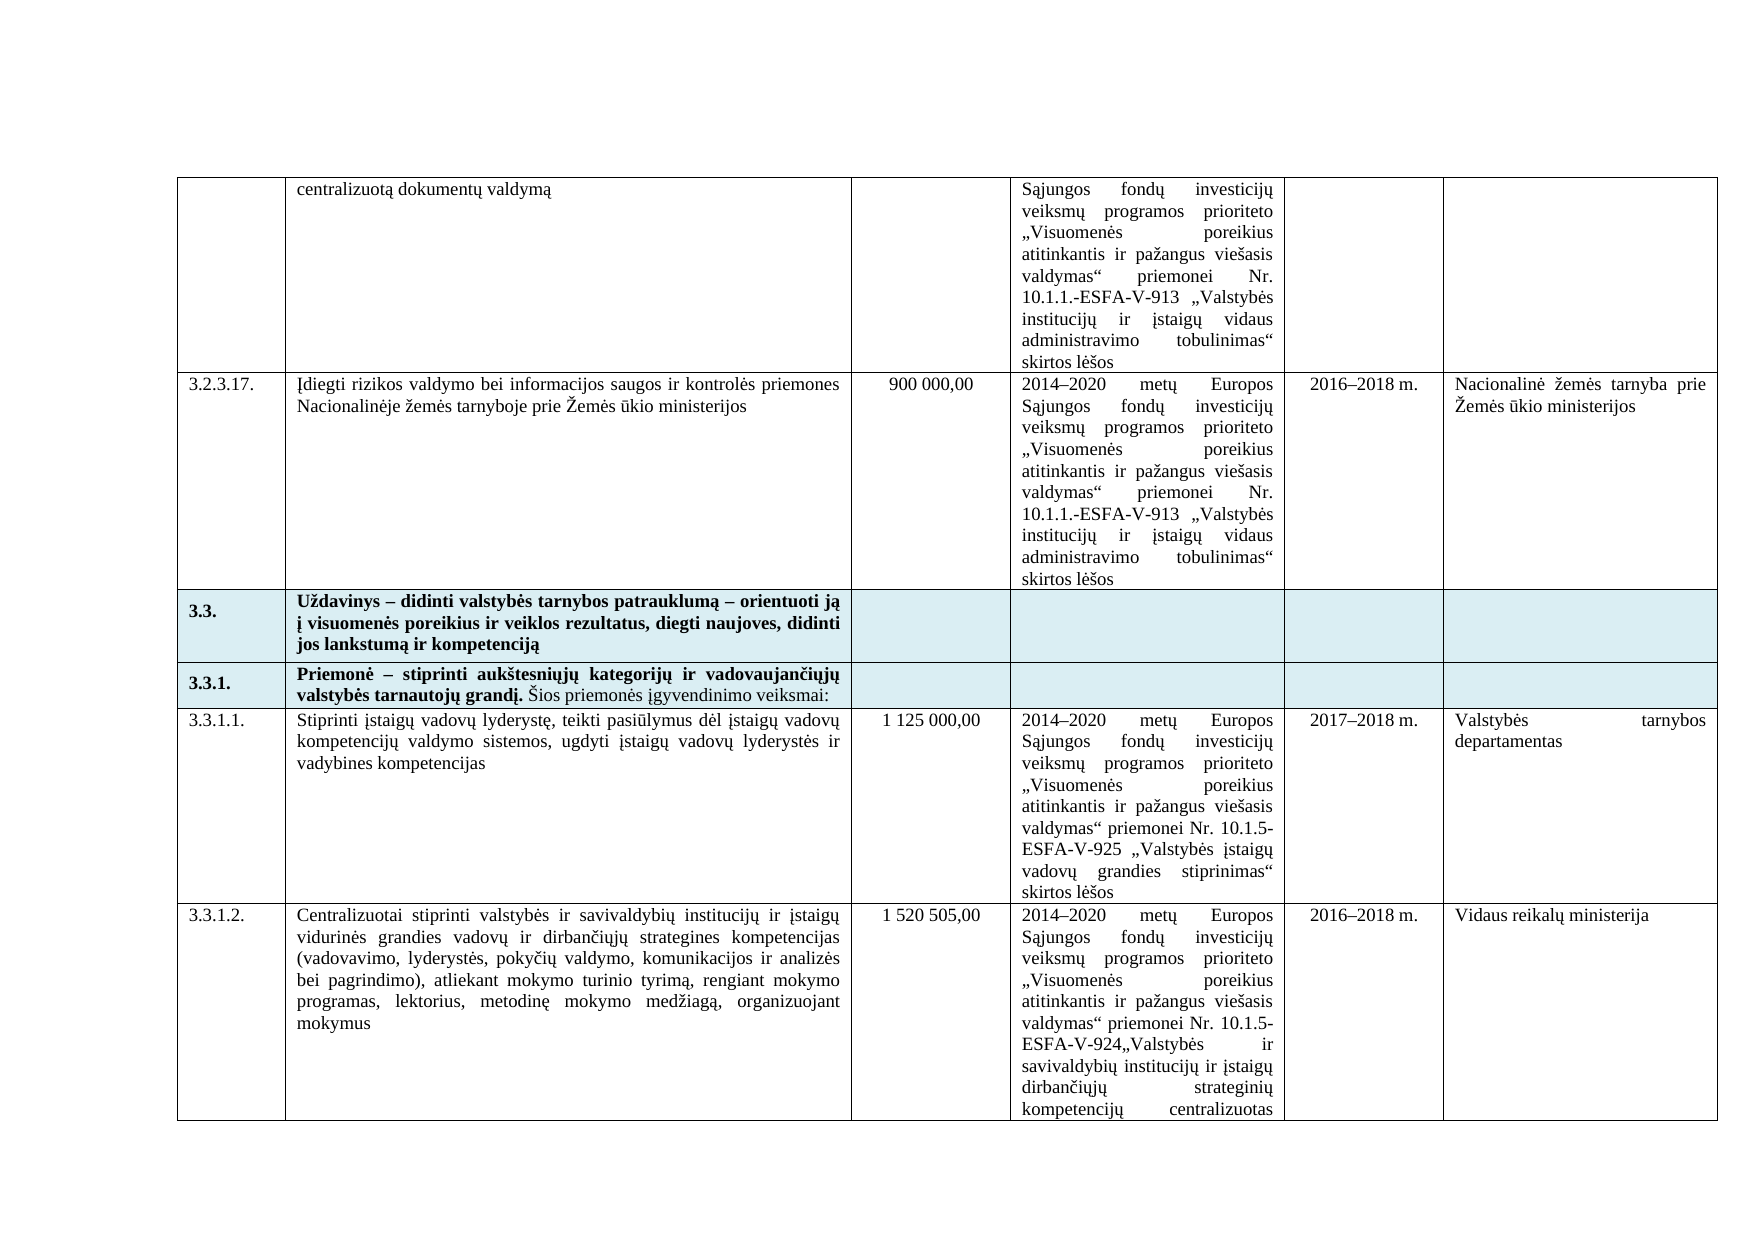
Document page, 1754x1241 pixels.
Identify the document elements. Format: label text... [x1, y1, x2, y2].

table_cell [852, 178, 1010, 372]
table_cell [1444, 178, 1717, 372]
table_cell 2014–2020 metų Europos Sąjungos fondų investicijų veiksmų programos prioriteto „Visuomenės poreikius atitinkantis ir pažangus viešasis valdymas“ priemonei Nr. 10.1.5-ESFA-V-925 „Valstybės įstaigų vadovų grandies stiprinimas“ skirtos lėšos [1011, 709, 1284, 903]
table_cell [852, 590, 1010, 662]
table_cell 2017–2018 m. [1285, 709, 1443, 903]
table_cell 2014–2020 metų Europos Sąjungos fondų investicijų veiksmų programos prioriteto „Visuomenės poreikius atitinkantis ir pažangus viešasis valdymas“ priemonei Nr. 10.1.5-ESFA-V-924„Valstybės ir savivaldybių institucijų ir įstaigų dirbančiųjų strateginių kompetencijų centralizuotas [1011, 904, 1284, 1119]
table_cell [1285, 663, 1443, 708]
table_cell 1 125 000,00 [852, 709, 1010, 903]
table_cell [1011, 663, 1284, 708]
table_cell Stiprinti įstaigų vadovų lyderystę, teikti pasiūlymus dėl įstaigų vadovų kompetencijų valdymo sistemos, ugdyti įstaigų vadovų lyderystės ir vadybines kompetencijas [286, 709, 851, 903]
table_cell 1 520 505,00 [852, 904, 1010, 1119]
table_cell 3.2.3.17. [178, 373, 285, 589]
table_cell 3.3.1.1. [178, 709, 285, 903]
table_cell Sąjungos fondų investicijų veiksmų programos prioriteto „Visuomenės poreikius atitinkantis ir pažangus viešasis valdymas“ priemonei Nr. 10.1.1.-ESFA-V-913 „Valstybės institucijų ir įstaigų vidaus administravimo tobulinimas“ skirtos lėšos [1011, 178, 1284, 372]
table_cell Vidaus reikalų ministerija [1444, 904, 1717, 1119]
table_cell [1285, 178, 1443, 372]
table_cell Priemonė – stiprinti aukštesniųjų kategorijų ir vadovaujančiųjų valstybės tarnautojų grandį. Šios priemonės įgyvendinimo veiksmai: [286, 663, 851, 708]
table_cell 2016–2018 m. [1285, 904, 1443, 1119]
table_cell [178, 178, 285, 372]
table_cell 2014–2020 metų Europos Sąjungos fondų investicijų veiksmų programos prioriteto „Visuomenės poreikius atitinkantis ir pažangus viešasis valdymas“ priemonei Nr. 10.1.1.-ESFA-V-913 „Valstybės institucijų ir įstaigų vidaus administravimo tobulinimas“ skirtos lėšos [1011, 373, 1284, 589]
table_cell [1444, 663, 1717, 708]
table_cell Uždavinys – didinti valstybės tarnybos patrauklumą – orientuoti ją į visuomenės poreikius ir veiklos rezultatus, diegti naujoves, didinti jos lankstumą ir kompetenciją [286, 590, 851, 662]
table_cell 3.3. [178, 590, 285, 662]
table_cell Nacionalinė žemės tarnyba prie Žemės ūkio ministerijos [1444, 373, 1717, 589]
table_cell Centralizuotai stiprinti valstybės ir savivaldybių institucijų ir įstaigų vidurinės grandies vadovų ir dirbančiųjų strategines kompetencijas (vadovavimo, lyderystės, pokyčių valdymo, komunikacijos ir analizės bei pagrindimo), atliekant mokymo turinio tyrimą, rengiant mokymo programas, lektorius, metodinę mokymo medžiagą, organizuojant mokymus [286, 904, 851, 1119]
table_cell [1444, 590, 1717, 662]
table_cell 3.3.1. [178, 663, 285, 708]
table_cell 3.3.1.2. [178, 904, 285, 1119]
table_cell 2016–2018 m. [1285, 373, 1443, 589]
table_cell 900 000,00 [852, 373, 1010, 589]
table_cell Valstybės tarnybos departamentas [1444, 709, 1717, 903]
table_cell Įdiegti rizikos valdymo bei informacijos saugos ir kontrolės priemones Nacionalinėje žemės tarnyboje prie Žemės ūkio ministerijos [286, 373, 851, 589]
table_cell [1285, 590, 1443, 662]
table_cell centralizuotą dokumentų valdymą [286, 178, 851, 372]
table_cell [1011, 590, 1284, 662]
table_cell [852, 663, 1010, 708]
